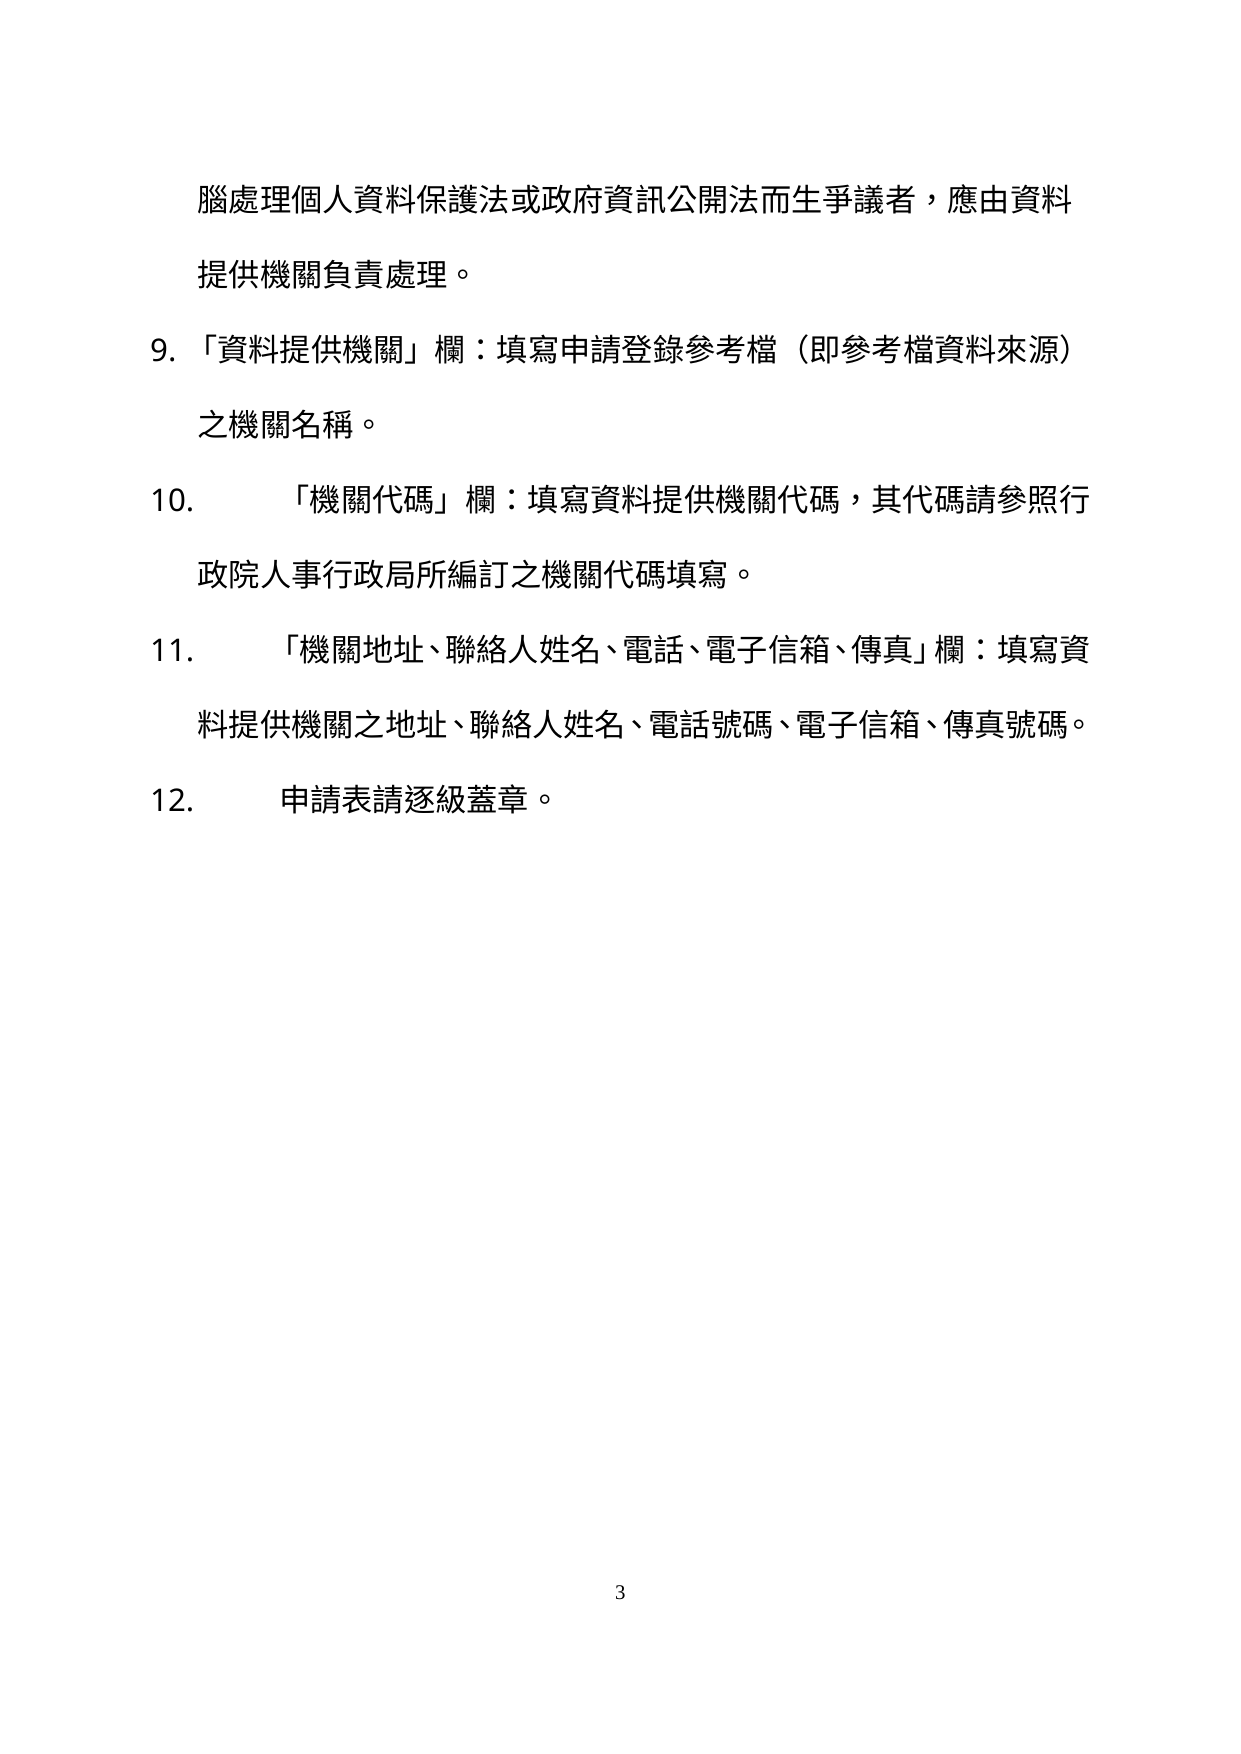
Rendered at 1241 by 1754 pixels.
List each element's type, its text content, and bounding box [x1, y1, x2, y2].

list 申請表請逐級蓋章。 [150, 760, 1090, 835]
list 「機關代碼」欄：填寫資料提供機關代碼，其代碼請參照行政院人事行政局所編訂之機關代碼填寫。 [150, 460, 1090, 610]
list 腦處理個人資料保護法或政府資訊公開法而生爭議者，應由資料提供機關負責處理。 [150, 160, 1090, 310]
list 「資料提供機關」欄：填寫申請登錄參考檔（即參考檔資料來源）之機關名稱。 [150, 310, 1090, 460]
list 「機關地址、聯絡人姓名、電話、電子信箱、傳真」欄：填寫資料提供機關之地址、聯絡人姓名、電話號碼、電子信箱、傳真號碼。 [150, 610, 1090, 760]
